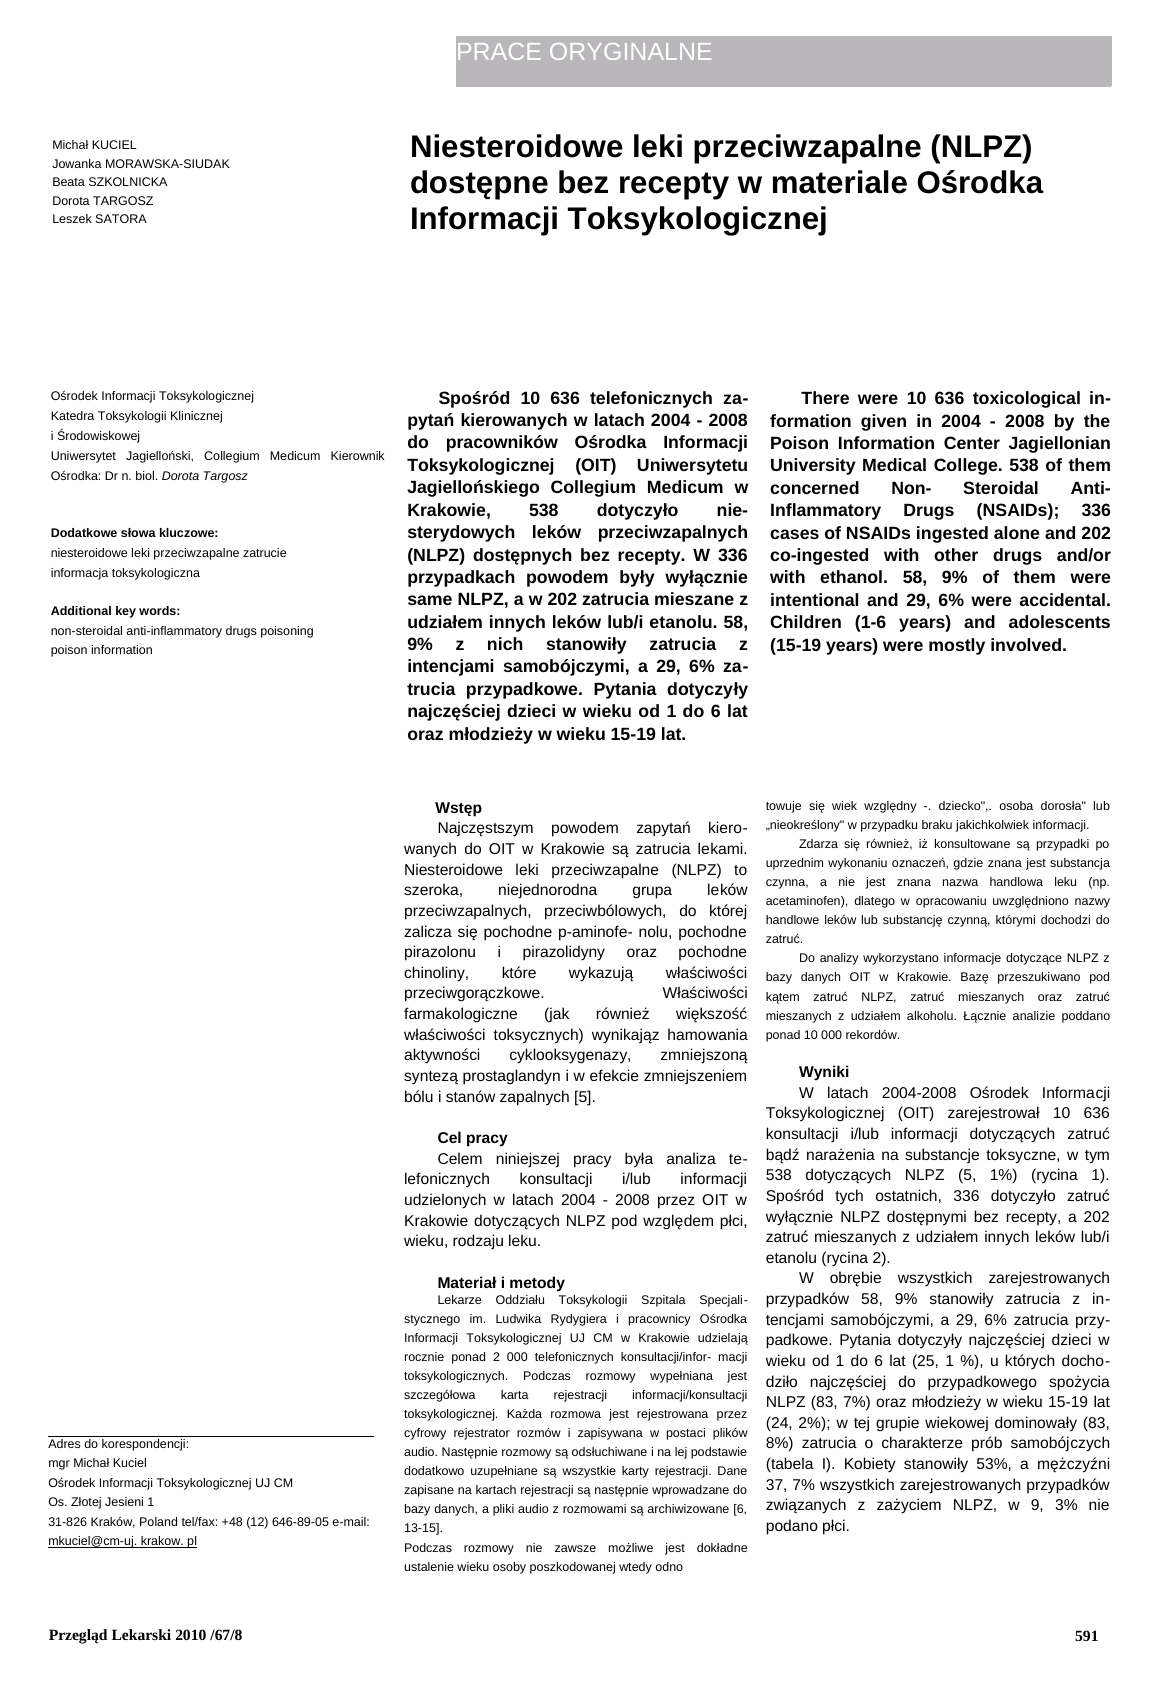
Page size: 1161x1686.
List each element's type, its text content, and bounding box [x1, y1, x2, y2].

text Do analizy wykorzystano informacje dotyczące NLPZ z bazy danych OIT w Krakowie. Bazę przeszuki­wano pod kątem zatruć NLPZ, zatruć mieszanych oraz zatruć mieszanych z udziałem alkoholu. Łącznie anali­zie poddano ponad 10 000 rekordów. [766, 951, 1110, 1042]
text Zdarza się również, iż konsultowane są przypadki po uprzednim wykonaniu oznaczeń, gdzie znana jest substancja czynna, a nie jest znana nazwa handlowa leku (np. acetaminofen), dlatego w opracowaniu uwzględniono nazwy handlowe leków lub substancję czynną, którymi dochodzi do zatruć. [766, 837, 1110, 946]
text PRACE ORYGINALNE [457, 37, 1111, 86]
text mgr Michał Kuciel [48, 1456, 374, 1470]
text Spośród 10 636 telefonicznych za­pytań kierowanych w latach 2004 - 2008 do pracowników Ośrodka Infor­macji Toksykologicznej (OIT) Uniwer­sytetu Jagiellońskiego Collegium Me­dicum w Krakowie, 538 dotyczyło nie- sterydowych leków przeciwzapalnych (NLPZ) dostępnych bez recepty. W 336 przypadkach powodem były wyłącznie same NLPZ, a w 202 zatrucia miesza­ne z udziałem innych leków lub/i eta­nolu. 58, 9% z nich stanowiły zatrucia z intencjami samobójczymi, a 29, 6% za­trucia przypadkowe. Pytania dotyczy­ły najczęściej dzieci w wieku od 1 do 6 lat oraz młodzieży w wieku 15-19 lat. [407, 387, 748, 744]
text Jowanka MORAWSKA-SIUDAK [52, 157, 289, 171]
text Lekarze Oddziału Toksykologii Szpitala Specjali­stycznego im. Ludwika Rydygiera i pracownicy Ośrodka Informacji Toksykologicznej UJ CM w Krakowie udziela­ją rocznie ponad 2 000 telefonicznych konsultacji/infor- macji toksykologicznych. Podczas rozmowy wypełniana jest szczegółowa karta rejestracji informacji/konsultacji toksykologicznej. Każda rozmowa jest rejestrowana przez cyfrowy rejestrator rozmów i zapisywana w posta­ci plików audio. Następnie rozmowy są odsłuchiwane i na lej podstawie dodatkowo uzupełniane są wszystkie karty rejestracji. Dane zapisane na kartach rejestracji są następnie wprowadzane do bazy danych, a pliki audio z rozmowami są archiwizowane [6, 13-15]. [404, 1292, 747, 1536]
text Dorota TARGOSZ [52, 194, 289, 208]
text 31-826 Kraków, Poland tel/fax: +48 (12) 646-89-05 e-mail: mkuciel@cm-uj. krakow. pl [48, 1514, 374, 1548]
text Najczęstszym powodem zapytań kiero­wanych do OIT w Krakowie są zatrucia le­kami. Niesteroidowe leki przeciwzapalne (NLPZ) to szeroka, niejednorodna grupa le­ków przeciwzapalnych, przeciwbólowych, do której zalicza się pochodne p-aminofe- nolu, pochodne pirazolonu i pirazolidyny oraz pochodne chinoliny, które wykazują właściwości przeciwgorączkowe. Właściwo­ści farmakologiczne (jak również większość właściwości toksycznych) wynikająz hamo­wania aktywności cyklooksygenazy, zmniej­szoną syntezą prostaglandyn i w efekcie zmniejszeniem bólu i stanów zapalnych [5]. [404, 819, 747, 1105]
text W latach 2004-2008 Ośrodek Informa­cji Toksykologicznej (OIT) zarejestrował 10 636 konsultacji i/lub informacji dotyczących zatruć bądź narażenia na substancje tok­syczne, w tym 538 dotyczących NLPZ (5, 1%) (rycina 1). Spośród tych ostatnich, 336 dotyczyło zatruć wyłącznie NLPZ do­stępnymi bez recepty, a 202 zatruć miesza­nych z udziałem innych leków lub/i etanolu (rycina 2). [766, 1084, 1110, 1267]
text Michał KUCIEL [52, 138, 289, 152]
text towuje się wiek względny -. dziecko",. osoba dorosła" lub „nieokreślony" w przypadku braku jakichkolwiek in­formacji. [766, 798, 1110, 832]
text Beata SZKOLNICKA [52, 175, 289, 189]
text informacja toksykologiczna [51, 565, 385, 580]
text There were 10 636 toxicological in­formation given in 2004 - 2008 by the Poison Information Center Jagiellonian University Medical Col­lege. 538 of them concerned Non- Steroidal Anti-Inflammatory Drugs (NSAIDs); 336 cases of NSAIDs in­gested alone and 202 co-ingested with other drugs and/or with ethanol. 58, 9% of them were intentional and 29, 6% were accidental. Children (1-6 years) and adolescents (15-19 years) were mostly involved. [770, 388, 1111, 655]
text non-steroidal anti-inflammatory drugs poisoning [51, 623, 385, 638]
text W obrębie wszystkich zarejestrowanych przypadków 58, 9% stanowiły zatrucia z in­tencjami samobójczymi, a 29, 6% zatrucia przy­padkowe. Pytania dotyczyły najczęściej dzieci w wieku od 1 do 6 lat (25, 1 %), u których docho­dziło najczęściej do przypadkowego spożycia NLPZ (83, 7%) oraz młodzieży w wieku 15-19 lat (24, 2%); w tej grupie wiekowej dominowały (83, 8%) zatrucia o charakterze prób samobój­czych (tabela I). Kobiety stanowiły 53%, a męż­czyźni 37, 7% wszystkich zarejestrowanych przypadków związanych z zażyciem NLPZ, w 9, 3% nie podano płci. [766, 1269, 1110, 1535]
subtitle Dodatkowe słowa kluczowe: [51, 526, 385, 540]
subtitle Materiał i metody [404, 1273, 747, 1291]
text Przegląd Lekarski 2010 /67/8 [48, 1626, 274, 1643]
text Katedra Toksykologii Klinicznej [51, 408, 385, 423]
text Podczas rozmowy nie zawsze możliwe jest dokład­ne ustalenie wieku osoby poszkodowanej wtedy odno­ [404, 1540, 747, 1574]
text niesteroidowe leki przeciwzapalne zatrucie [51, 545, 385, 560]
text Ośrodek Informacji Toksykologicznej [51, 388, 385, 403]
text 591 [1075, 1626, 1103, 1644]
subtitle Additional key words: [51, 604, 385, 618]
text i Środowiskowej [51, 428, 385, 443]
text Os. Złotej Jesieni 1 [48, 1495, 374, 1509]
subtitle Wyniki [766, 1063, 1110, 1081]
text poison information [51, 643, 385, 657]
subtitle Cel pracy [404, 1129, 747, 1147]
text Leszek SATORA [52, 212, 289, 227]
text Uniwersytet Jagielloński, Collegium Medicum Kierownik Ośrodka: Dr n. biol. Dorota Targosz [51, 448, 385, 482]
text Ośrodek Informacji Toksykologicznej UJ CM [48, 1476, 374, 1490]
subtitle Wstęp [404, 798, 747, 817]
subtitle Niesteroidowe leki przeciwzapalne (NLPZ) dostępne bez recepty w materiale Ośrodka Informacji Toksykologicznej [410, 128, 1111, 236]
text Celem niniejszej pracy była analiza te­lefonicznych konsultacji i/lub informacji udzielonych w latach 2004 - 2008 przez OIT w Krakowie dotyczących NLPZ pod wzglę­dem płci, wieku, rodzaju leku. [404, 1149, 747, 1250]
text Adres do korespondencji: [48, 1437, 374, 1451]
